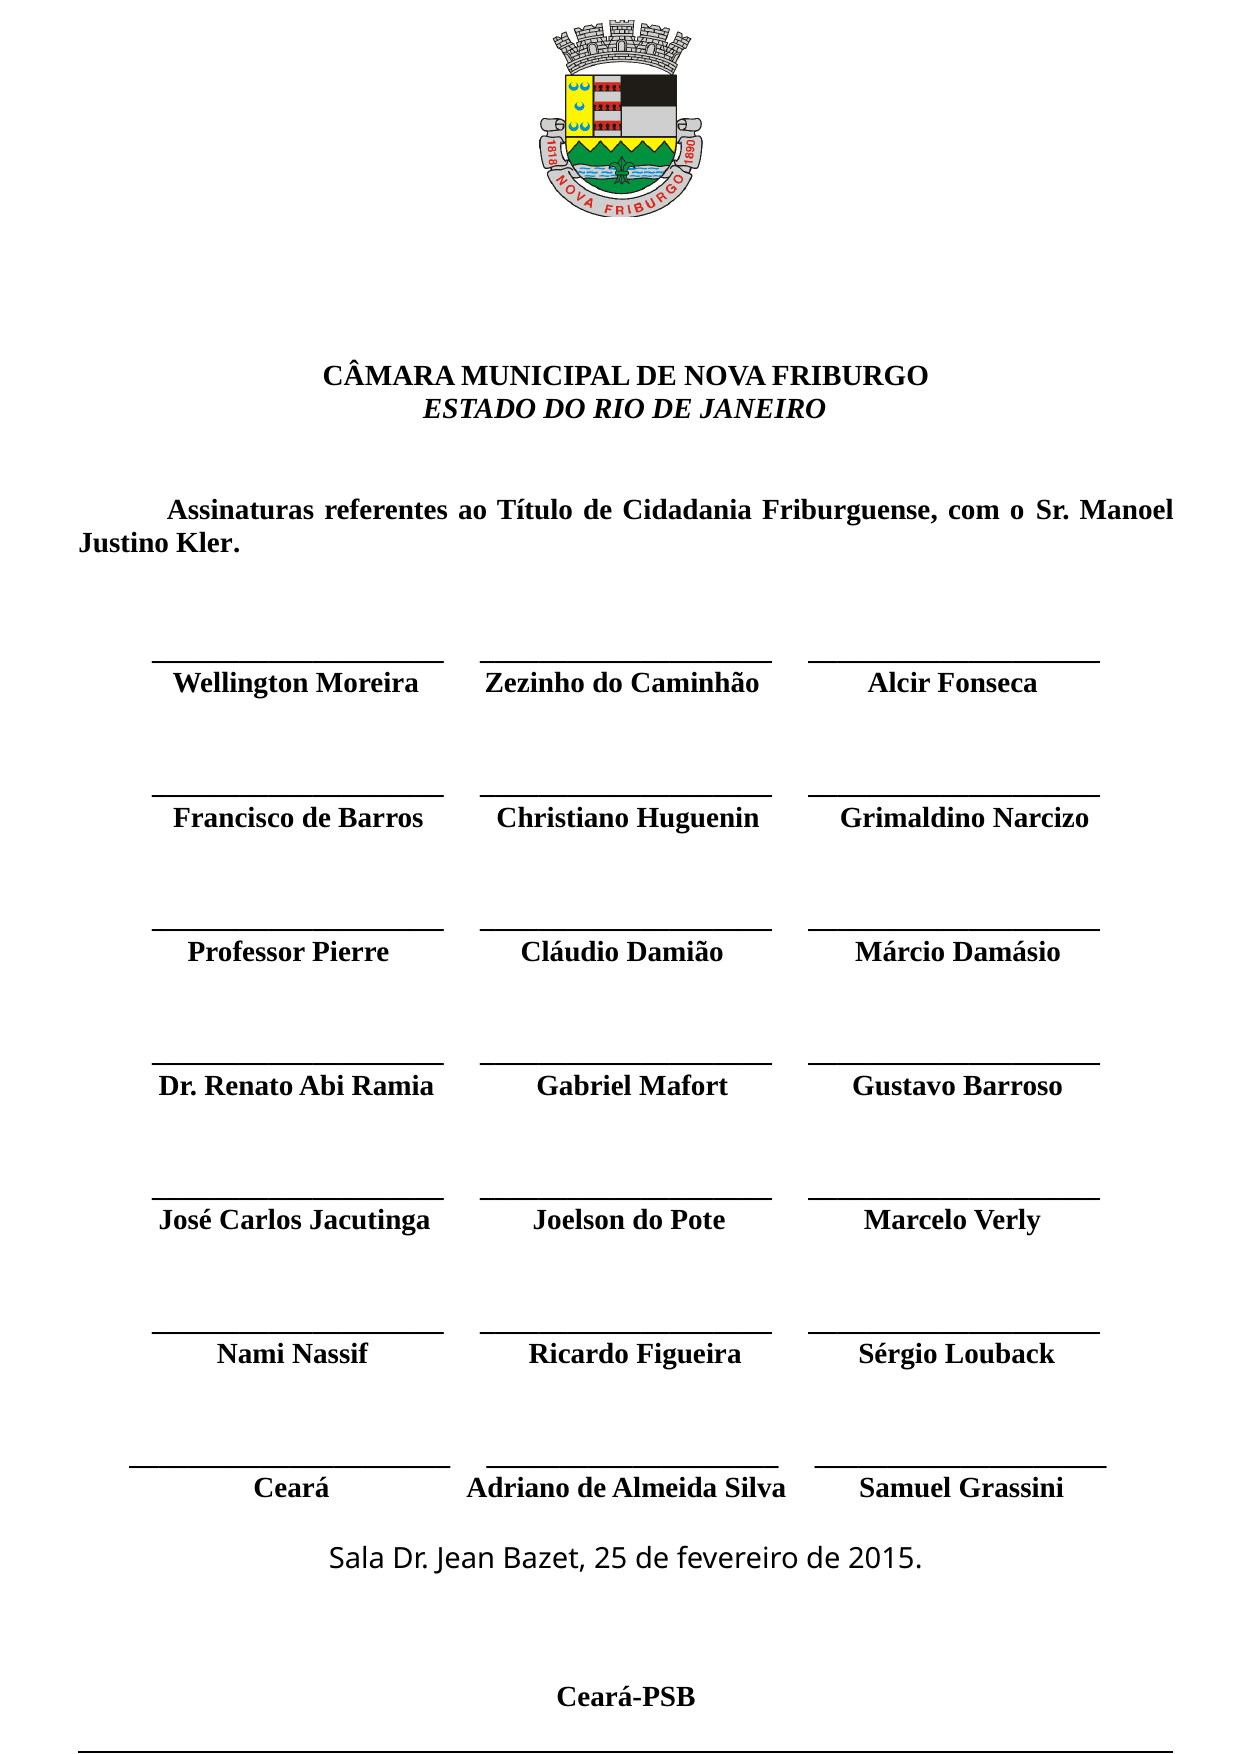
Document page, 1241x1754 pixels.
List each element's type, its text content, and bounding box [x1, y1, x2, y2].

text ______________________ ____________________ ____________________ [78, 1437, 1173, 1471]
text Francisco de Barros Christiano Huguenin Grimaldino Narcizo [78, 800, 1173, 833]
text Wellington Moreira Zezinho do Caminhão Alcir Fonseca [78, 666, 1173, 699]
text Dr. Renato Abi Ramia Gabriel Mafort Gustavo Barroso [78, 1068, 1173, 1102]
text Assinaturas referentes ao Título de Cidadania Friburguense, com o Sr. Manoel Justino Kler. [78, 492, 1173, 559]
text Ceará-PSB [78, 1679, 1173, 1713]
text ____________________ ____________________ ____________________ [78, 1169, 1173, 1202]
text ____________________ ____________________ ____________________ [78, 900, 1173, 934]
text ____________________ ____________________ ____________________ [78, 632, 1173, 666]
text Sala Dr. Jean Bazet, 25 de fevereiro de 2015. [78, 1538, 1173, 1577]
text Nami Nassif Ricardo Figueira Sérgio Louback [78, 1336, 1173, 1370]
text ESTADO DO RIO DE JANEIRO [78, 391, 1173, 425]
text CÂMARA MUNICIPAL DE NOVA FRIBURGO [78, 358, 1173, 391]
text ____________________ ____________________ ____________________ [78, 1303, 1173, 1336]
text ____________________ ____________________ ____________________ [78, 1034, 1173, 1068]
text ____________________ ____________________ ____________________ [78, 766, 1173, 800]
text José Carlos Jacutinga Joelson do Pote Marcelo Verly [78, 1202, 1173, 1236]
text Professor Pierre Cláudio Damião Márcio Damásio [78, 934, 1173, 967]
text Ceará Adriano de Almeida Silva Samuel Grassini [78, 1471, 1173, 1504]
